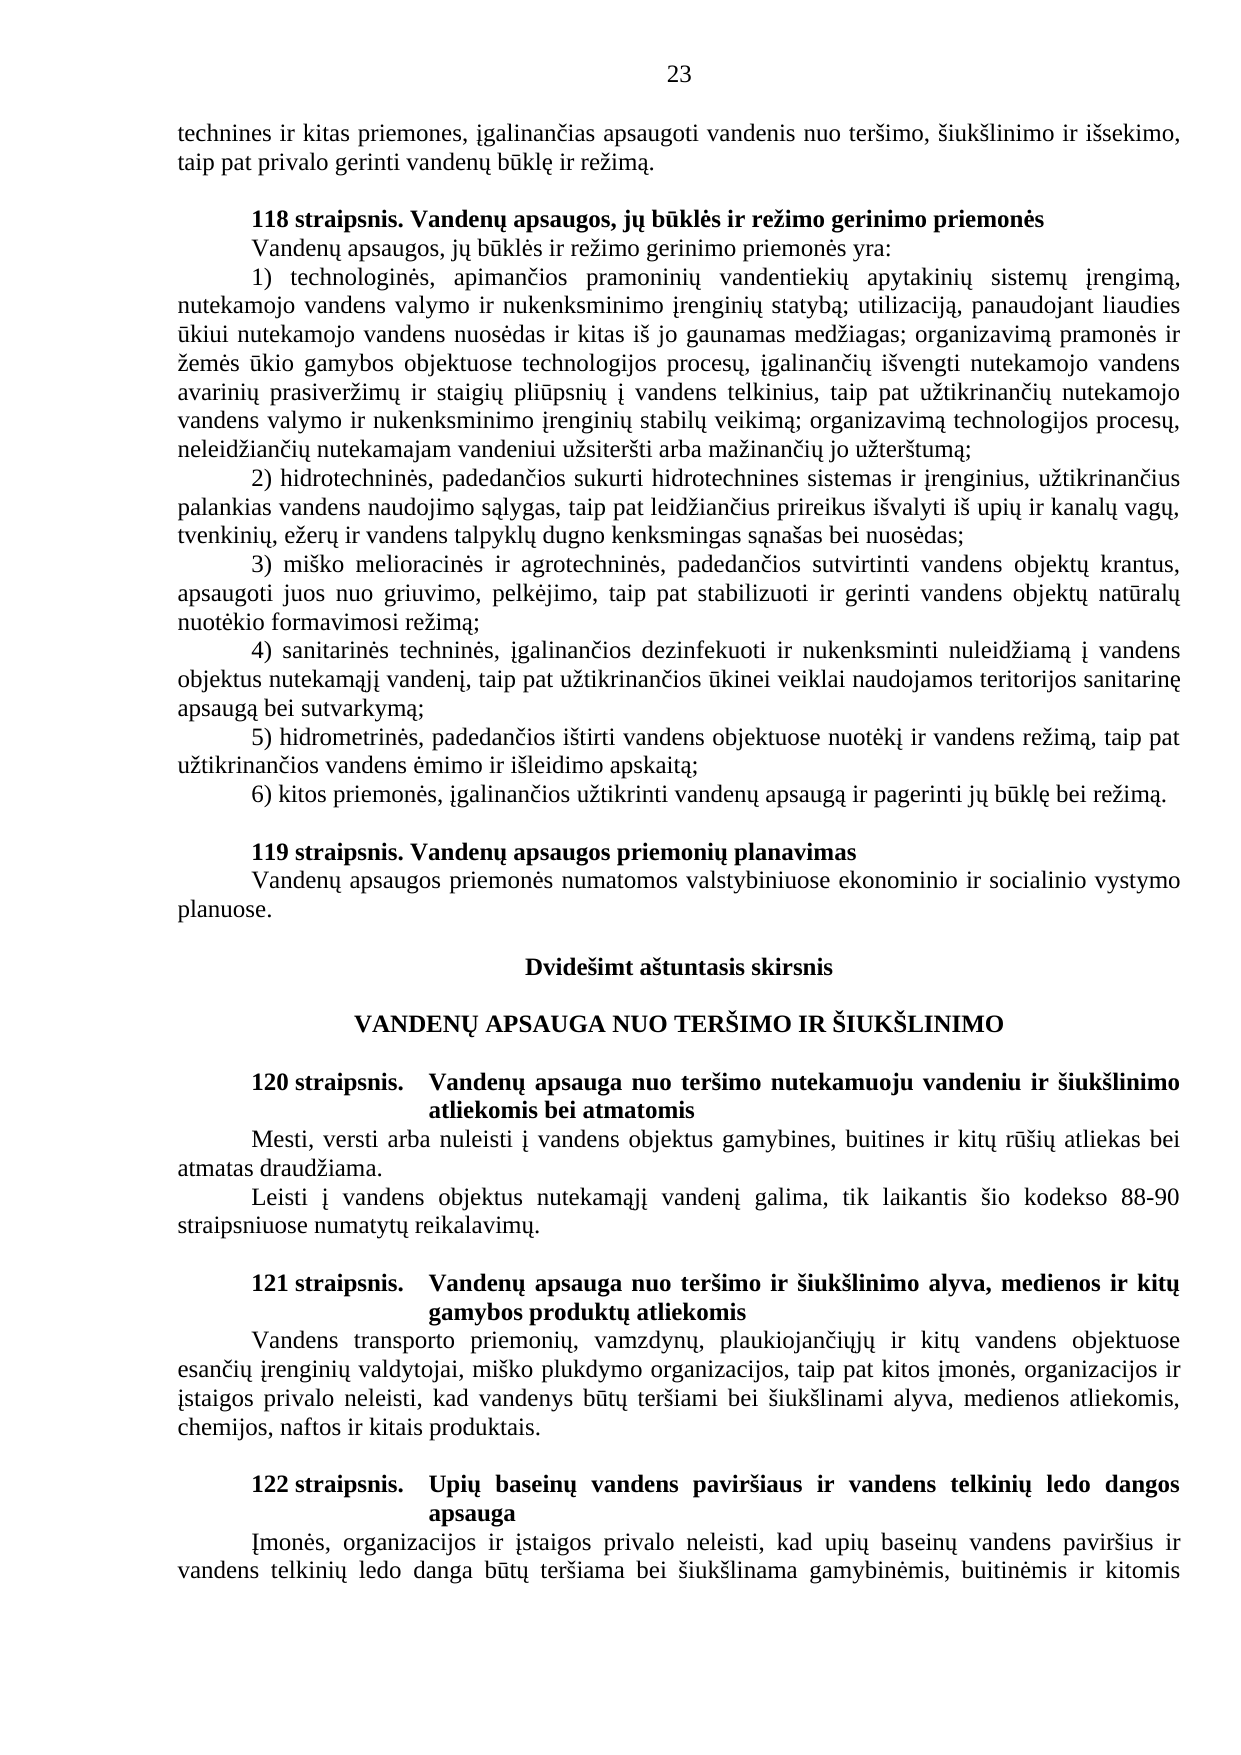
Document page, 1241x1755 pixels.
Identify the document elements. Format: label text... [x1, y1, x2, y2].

text Vandenų apsaugos priemonės numatomos valstybiniuose ekonominio ir socialinio vystymo planuose. [177, 866, 1181, 923]
text 119 straipsnis. Vandenų apsaugos priemonių planavimas [177, 837, 1181, 866]
text VANDENŲ APSAUGA NUO TERŠIMO IR ŠIUKŠLINIMO [177, 1009, 1181, 1038]
text Leisti į vandens objektus nutekamąjį vandenį galima, tik laikantis šio kodekso 88-90 straipsniuose numatytų reikalavimų. [177, 1182, 1181, 1239]
text 122 straipsnis. Upių baseinų vandens paviršiaus ir vandens telkinių ledo dangos apsauga [251, 1469, 1181, 1527]
text 2) hidrotechninės, padedančios sukurti hidrotechnines sistemas ir įrenginius, užtikrinančius palankias vandens naudojimo sąlygas, taip pat leidžiančius prireikus išvalyti iš upių ir kanalų vagų, tvenkinių, ežerų ir vandens talpyklų dugno kenksmingas sąnašas bei nuosėdas; [177, 463, 1181, 549]
text 120 straipsnis. Vandenų apsauga nuo teršimo nutekamuoju vandeniu ir šiukšlinimo atliekomis bei atmatomis [251, 1067, 1181, 1124]
text Įmonės, organizacijos ir įstaigos privalo neleisti, kad upių baseinų vandens paviršius ir vandens telkinių ledo danga būtų teršiama bei šiukšlinama gamybinėmis, buitinėmis ir kitomis [177, 1527, 1181, 1584]
text 6) kitos priemonės, įgalinančios užtikrinti vandenų apsaugą ir pagerinti jų būklę bei režimą. [177, 779, 1181, 808]
text 118 straipsnis. Vandenų apsaugos, jų būklės ir režimo gerinimo priemonės [177, 204, 1181, 233]
text Vandenų apsaugos, jų būklės ir režimo gerinimo priemonės yra: [177, 233, 1181, 262]
text Dvidešimt aštuntasis skirsnis [177, 952, 1181, 981]
text Mesti, versti arba nuleisti į vandens objektus gamybines, buitines ir kitų rūšių atliekas bei atmatas draudžiama. [177, 1124, 1181, 1182]
text 5) hidrometrinės, padedančios ištirti vandens objektuose nuotėkį ir vandens režimą, taip pat užtikrinančios vandens ėmimo ir išleidimo apskaitą; [177, 722, 1181, 779]
text Vandens transporto priemonių, vamzdynų, plaukiojančiųjų ir kitų vandens objektuose esančių įrenginių valdytojai, miško plukdymo organizacijos, taip pat kitos įmonės, organizacijos ir įstaigos privalo neleisti, kad vandenys būtų teršiami bei šiukšlinami alyva, medienos atliekomis, chemijos, naftos ir kitais produktais. [177, 1326, 1181, 1441]
text 1) technologinės, apimančios pramoninių vandentiekių apytakinių sistemų įrengimą, nutekamojo vandens valymo ir nukenksminimo įrenginių statybą; utilizaciją, panaudojant liaudies ūkiui nutekamojo vandens nuosėdas ir kitas iš jo gaunamas medžiagas; organizavimą pramonės ir žemės ūkio gamybos objektuose technologijos procesų, įgalinančių išvengti nutekamojo vandens avarinių prasiveržimų ir staigių pliūpsnių į vandens telkinius, taip pat užtikrinančių nutekamojo vandens valymo ir nukenksminimo įrenginių stabilų veikimą; organizavimą technologijos procesų, neleidžiančių nutekamajam vandeniui užsiteršti arba mažinančių jo užterštumą; [177, 262, 1181, 463]
text technines ir kitas priemones, įgalinančias apsaugoti vandenis nuo teršimo, šiukšlinimo ir išsekimo, taip pat privalo gerinti vandenų būklę ir režimą. [177, 118, 1181, 176]
text 4) sanitarinės techninės, įgalinančios dezinfekuoti ir nukenksminti nuleidžiamą į vandens objektus nutekamąjį vandenį, taip pat užtikrinančios ūkinei veiklai naudojamos teritorijos sanitarinę apsaugą bei sutvarkymą; [177, 636, 1181, 722]
text 3) miško melioracinės ir agrotechninės, padedančios sutvirtinti vandens objektų krantus, apsaugoti juos nuo griuvimo, pelkėjimo, taip pat stabilizuoti ir gerinti vandens objektų natūralų nuotėkio formavimosi režimą; [177, 549, 1181, 636]
text 121 straipsnis. Vandenų apsauga nuo teršimo ir šiukšlinimo alyva, medienos ir kitų gamybos produktų atliekomis [251, 1268, 1181, 1326]
